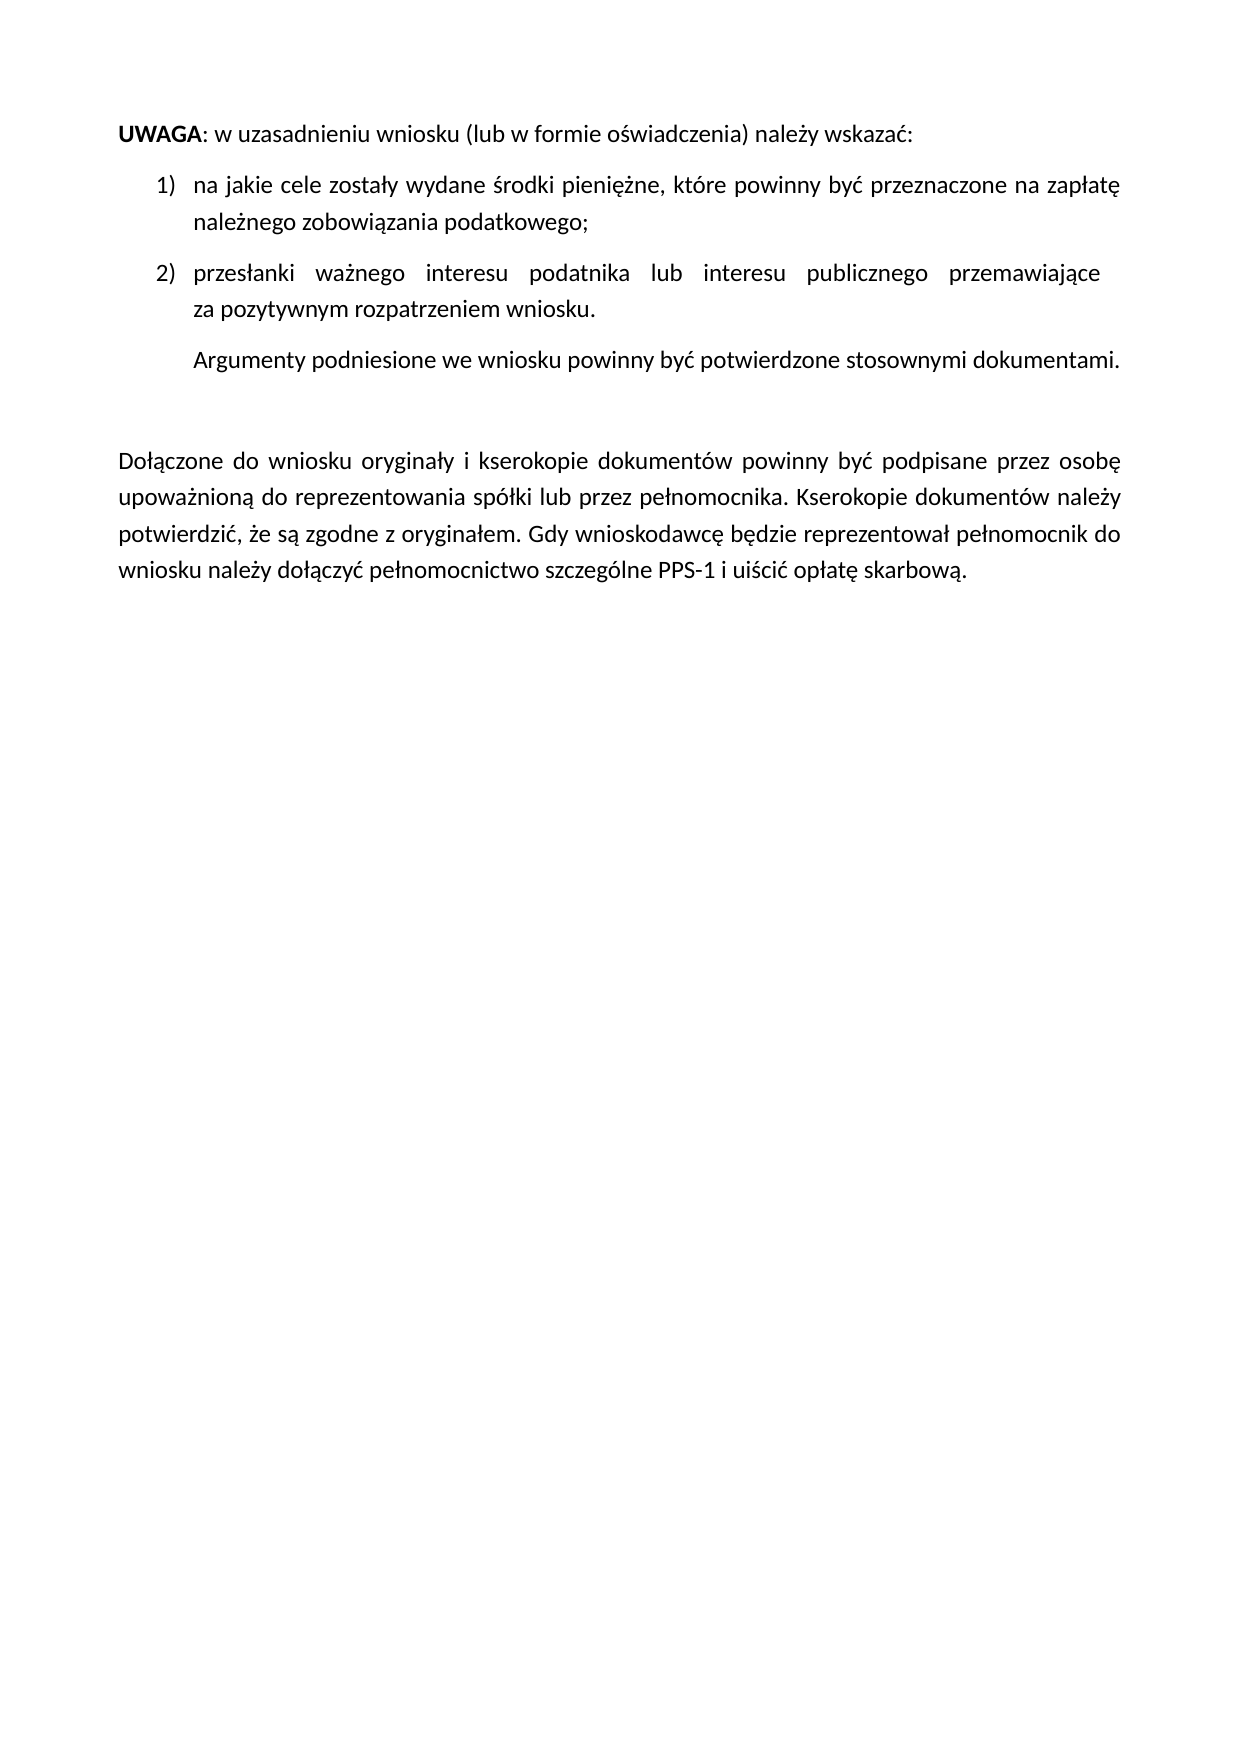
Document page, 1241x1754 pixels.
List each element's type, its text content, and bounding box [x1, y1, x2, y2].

list Argumenty podniesione we wniosku powinny być potwierdzone stosownymi dokumentami. [156, 345, 1122, 375]
list na jakie cele zostały wydane środki pieniężne, które powinny być przeznaczone na zapłatę należnego zobowiązania podatkowego; [156, 169, 1122, 236]
text UWAGA: w uzasadnieniu wniosku (lub w formie oświadczenia) należy wskazać: [118, 118, 1122, 149]
text Dołączone do wniosku oryginały i kserokopie dokumentów powinny być podpisane przez osobę upoważnioną do reprezentowania spółki lub przez pełnomocnika. Kserokopie dokumentów należy potwierdzić, że są zgodne z oryginałem. Gdy wnioskodawcę będzie reprezentował pełnomocnik do wniosku należy dołączyć pełnomocnictwo szczególne PPS-1 i uiścić opłatę skarbową. [118, 445, 1122, 585]
list przesłanki ważnego interesu podatnika lub interesu publicznego przemawiające za pozytywnym rozpatrzeniem wniosku. [156, 257, 1122, 324]
